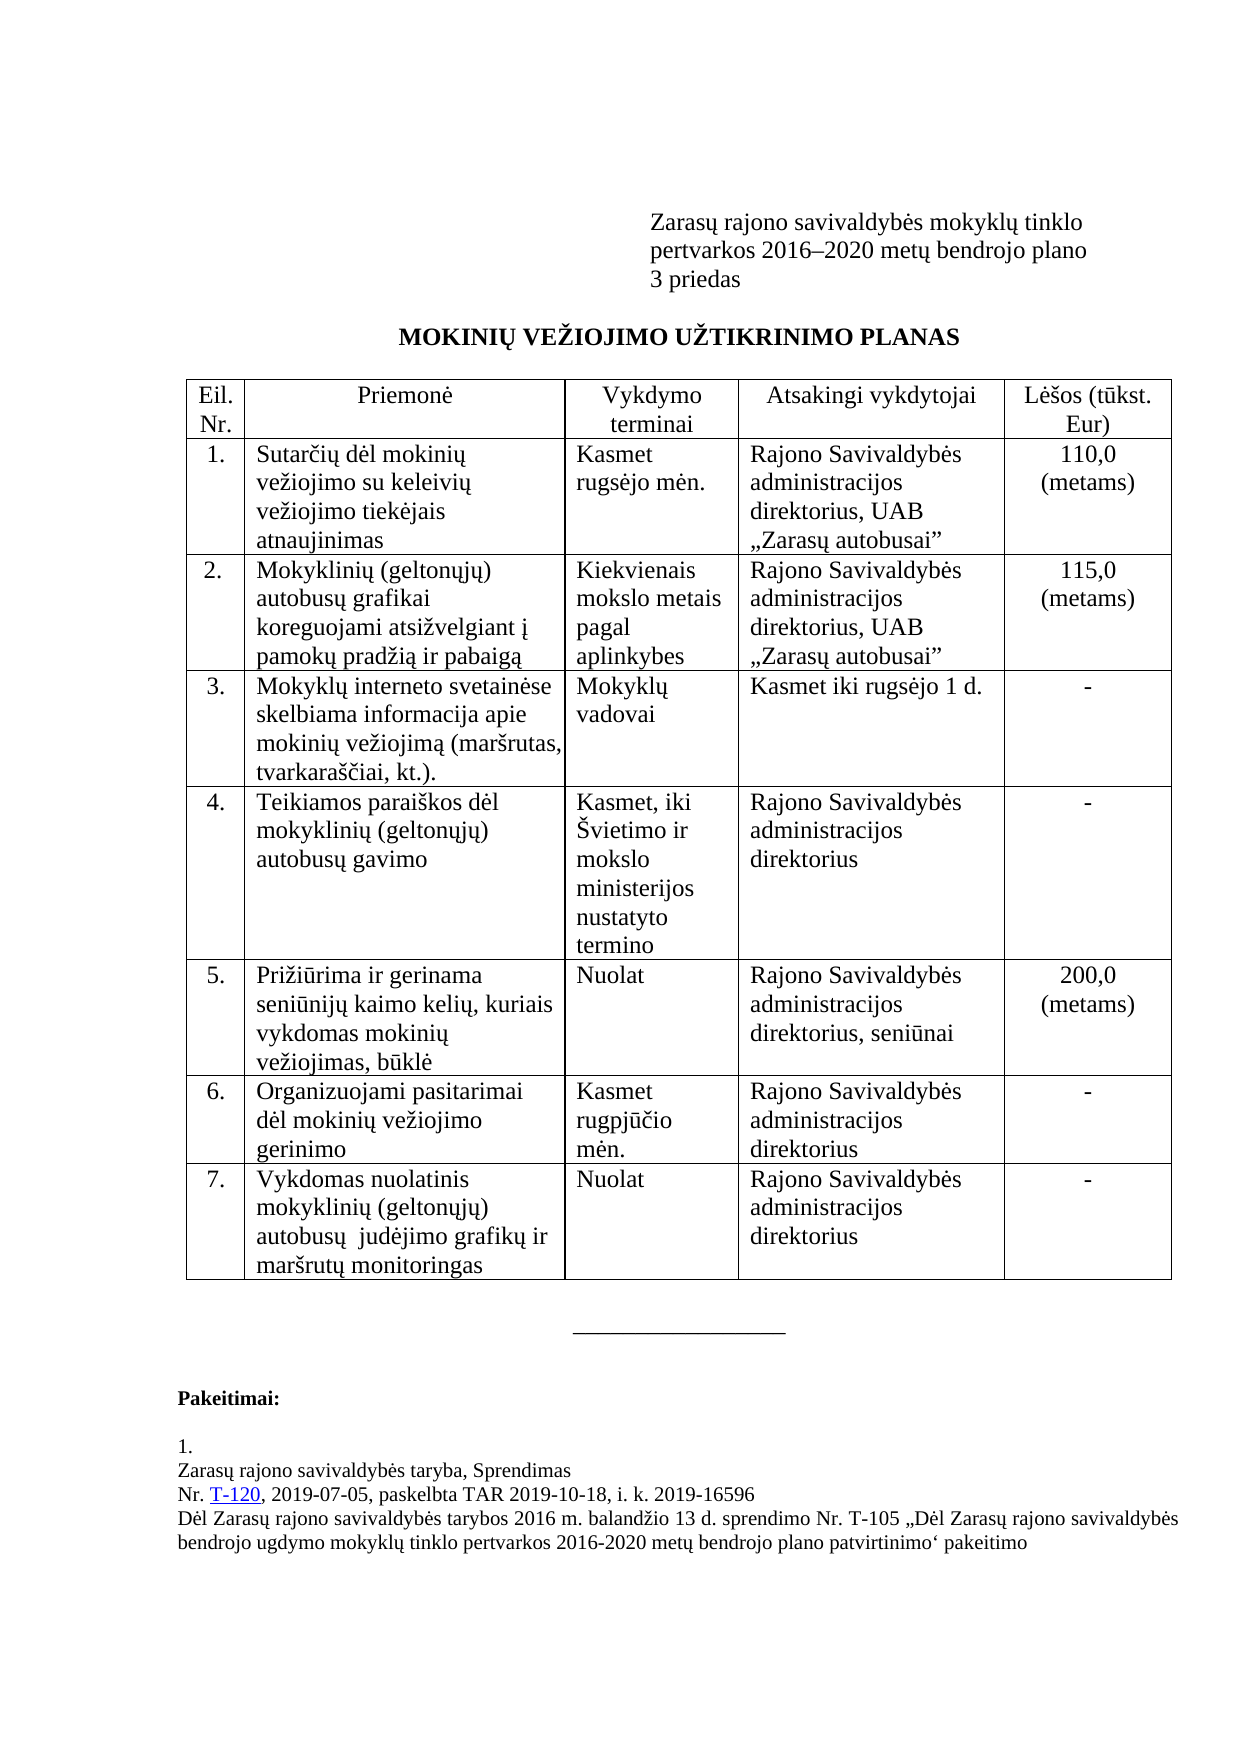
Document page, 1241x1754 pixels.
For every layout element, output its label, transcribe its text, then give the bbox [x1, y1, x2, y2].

table_header Eil. Nr. [187, 380, 244, 438]
text Nr. T-120, 2019-07-05, paskelbta TAR 2019-10-18, i. k. 2019-16596 [177, 1482, 1181, 1506]
table_cell 3. [187, 671, 244, 786]
text Pakeitimai: [177, 1385, 1181, 1409]
text pertvarkos 2016–2020 metų bendrojo plano [177, 235, 1181, 264]
table_cell Teikiamos paraiškos dėl mokyklinių (geltonųjų) autobusų gavimo [245, 787, 564, 959]
table_cell Kiekvienais mokslo metais pagal aplinkybes [566, 555, 738, 670]
table_cell Rajono Savivaldybės administracijos direktorius, UAB „Zarasų autobusai” [739, 555, 1004, 670]
table_cell Mokyklų interneto svetainėse skelbiama informacija apie mokinių vežiojimą (maršrutas, tvarkaraščiai, kt.). [245, 671, 564, 786]
text 1. [177, 1433, 1181, 1458]
table_cell Kasmet rugsėjo mėn. [566, 439, 738, 554]
table_cell Nuolat [566, 1164, 738, 1279]
table_cell 6. [187, 1076, 244, 1163]
table_cell - [1005, 1076, 1171, 1163]
table_cell 110,0 (metams) [1005, 439, 1171, 554]
table_cell Mokyklinių (geltonųjų) autobusų grafikai koreguojami atsižvelgiant į pamokų pradžią ir pabaigą [245, 555, 564, 670]
text 3 priedas [177, 264, 1181, 293]
table_header Atsakingi vykdytojai [739, 380, 1004, 438]
table_cell Mokyklų vadovai [566, 671, 738, 786]
table_cell Kasmet rugpjūčio mėn. [566, 1076, 738, 1163]
table_cell 1. [187, 439, 244, 554]
table_cell Vykdomas nuolatinis mokyklinių (geltonųjų) autobusų judėjimo grafikų ir maršrutų monitoringas [245, 1164, 564, 1279]
table_cell 7. [187, 1164, 244, 1279]
table_cell 2. [187, 555, 244, 670]
table_cell Prižiūrima ir gerinama seniūnijų kaimo kelių, kuriais vykdomas mokinių vežiojimas, būklė [245, 960, 564, 1075]
text Zarasų rajono savivaldybės taryba, Sprendimas [177, 1458, 1181, 1482]
table_header Vykdymo terminai [566, 380, 738, 438]
table_cell Rajono Savivaldybės administracijos direktorius [739, 1164, 1004, 1279]
table_cell Sutarčių dėl mokinių vežiojimo su keleivių vežiojimo tiekėjais atnaujinimas [245, 439, 564, 554]
text Zarasų rajono savivaldybės mokyklų tinklo [177, 207, 1181, 235]
table_cell - [1005, 1164, 1171, 1279]
table_cell 4. [187, 787, 244, 959]
table_cell Rajono Savivaldybės administracijos direktorius, UAB „Zarasų autobusai” [739, 439, 1004, 554]
table_cell Rajono Savivaldybės administracijos direktorius [739, 1076, 1004, 1163]
table_cell Rajono Savivaldybės administracijos direktorius, seniūnai [739, 960, 1004, 1075]
table_cell Organizuojami pasitarimai dėl mokinių vežiojimo gerinimo [245, 1076, 564, 1163]
table_cell Rajono Savivaldybės administracijos direktorius [739, 787, 1004, 959]
table_header Lėšos (tūkst. Eur) [1005, 380, 1171, 438]
table_cell 200,0 (metams) [1005, 960, 1171, 1075]
text MOKINIŲ VEŽIOJIMO UŽTIKRINIMO PLANAS [177, 322, 1181, 350]
table_header Priemonė [245, 380, 564, 438]
table_cell - [1005, 787, 1171, 959]
table_cell Nuolat [566, 960, 738, 1075]
text _________________ [177, 1308, 1181, 1337]
table_cell 5. [187, 960, 244, 1075]
table_cell Kasmet, iki Švietimo ir mokslo ministerijos nustatyto termino [566, 787, 738, 959]
table_cell 115,0 (metams) [1005, 555, 1171, 670]
table_cell - [1005, 671, 1171, 786]
text Dėl Zarasų rajono savivaldybės tarybos 2016 m. balandžio 13 d. sprendimo Nr. T-105 „Dėl Zarasų rajono savivaldybės bendrojo ugdymo mokyklų tinklo pertvarkos 2016-2020 metų bendrojo plano patvirtinimo‘ pakeitimo [177, 1506, 1181, 1554]
table_cell Kasmet iki rugsėjo 1 d. [739, 671, 1004, 786]
